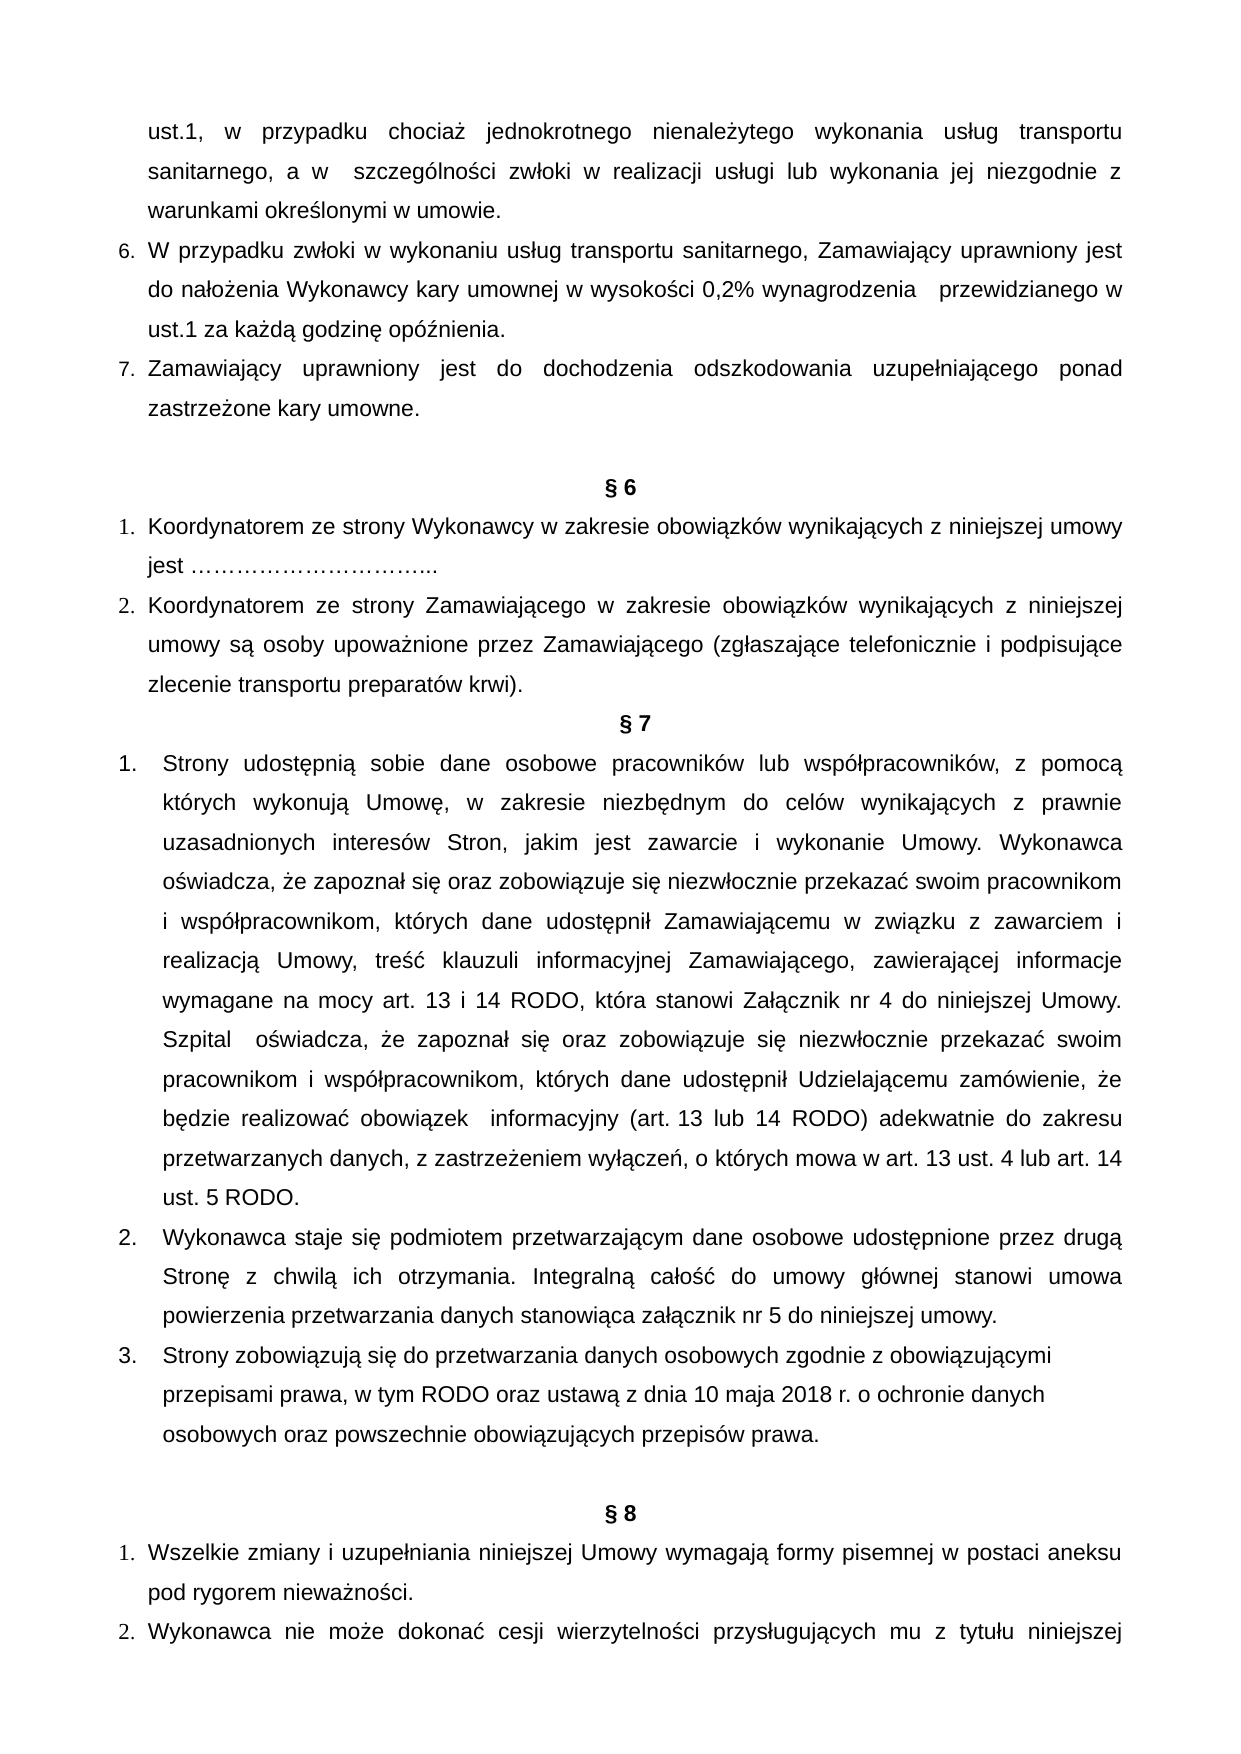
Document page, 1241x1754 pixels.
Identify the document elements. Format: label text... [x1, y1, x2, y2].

list Koordynatorem ze strony Wykonawcy w zakresie obowiązków wynikających z niniejszej umowy jest …………………………... [118, 513, 1123, 579]
text § 6 [118, 473, 1123, 500]
text § 8 [118, 1500, 1123, 1526]
list Zamawiający uprawniony jest do dochodzenia odszkodowania uzupełniającego ponad zastrzeżone kary umowne. [118, 355, 1123, 421]
list Wykonawca nie może dokonać cesji wierzytelności przysługujących mu z tytułu niniejszej [118, 1618, 1123, 1645]
text § 7 [148, 710, 1123, 737]
list Strony udostępnią sobie dane osobowe pracowników lub współpracowników, z pomocą których wykonują Umowę, w zakresie niezbędnym do celów wynikających z prawnie uzasadnionych interesów Stron, jakim jest zawarcie i wykonanie Umowy. Wykonawca oświadcza, że zapoznał się oraz zobowiązuje się niezwłocznie przekazać swoim pracownikom i współpracownikom, których dane udostępnił Zamawiającemu w związku z zawarciem i realizacją Umowy, treść klauzuli informacyjnej Zamawiającego, zawierającej informacje wymagane na mocy art. 13 i 14 RODO, która stanowi Załącznik nr 4 do niniejszej Umowy. Szpital oświadcza, że zapoznał się oraz zobowiązuje się niezwłocznie przekazać swoim pracownikom i współpracownikom, których dane udostępnił Udzielającemu zamówienie, że będzie realizować obowiązek informacyjny (art. 13 lub 14 RODO) adekwatnie do zakresu przetwarzanych danych, z zastrzeżeniem wyłączeń, o których mowa w art. 13 ust. 4 lub art. 14 ust. 5 RODO. [118, 750, 1123, 1210]
list Wykonawca staje się podmiotem przetwarzającym dane osobowe udostępnione przez drugą Stronę z chwilą ich otrzymania. Integralną całość do umowy głównej stanowi umowa powierzenia przetwarzania danych stanowiąca załącznik nr 5 do niniejszej umowy. [118, 1223, 1123, 1329]
list ust.1, w przypadku chociaż jednokrotnego nienależytego wykonania usług transportu sanitarnego, a w szczególności zwłoki w realizacji usługi lub wykonania jej niezgodnie z warunkami określonymi w umowie. [118, 118, 1123, 223]
list Strony zobowiązują się do przetwarzania danych osobowych zgodnie z obowiązującymi przepisami prawa, w tym RODO oraz ustawą z dnia 10 maja 2018 r. o ochronie danych osobowych oraz powszechnie obowiązujących przepisów prawa. [118, 1342, 1123, 1447]
list W przypadku zwłoki w wykonaniu usług transportu sanitarnego, Zamawiający uprawniony jest do nałożenia Wykonawcy kary umownej w wysokości 0,2% wynagrodzenia przewidzianego w ust.1 za każdą godzinę opóźnienia. [118, 237, 1123, 342]
list Koordynatorem ze strony Zamawiającego w zakresie obowiązków wynikających z niniejszej umowy są osoby upoważnione przez Zamawiającego (zgłaszające telefonicznie i podpisujące zlecenie transportu preparatów krwi). [118, 592, 1123, 697]
list Wszelkie zmiany i uzupełniania niniejszej Umowy wymagają formy pisemnej w postaci aneksu pod rygorem nieważności. [118, 1539, 1123, 1605]
